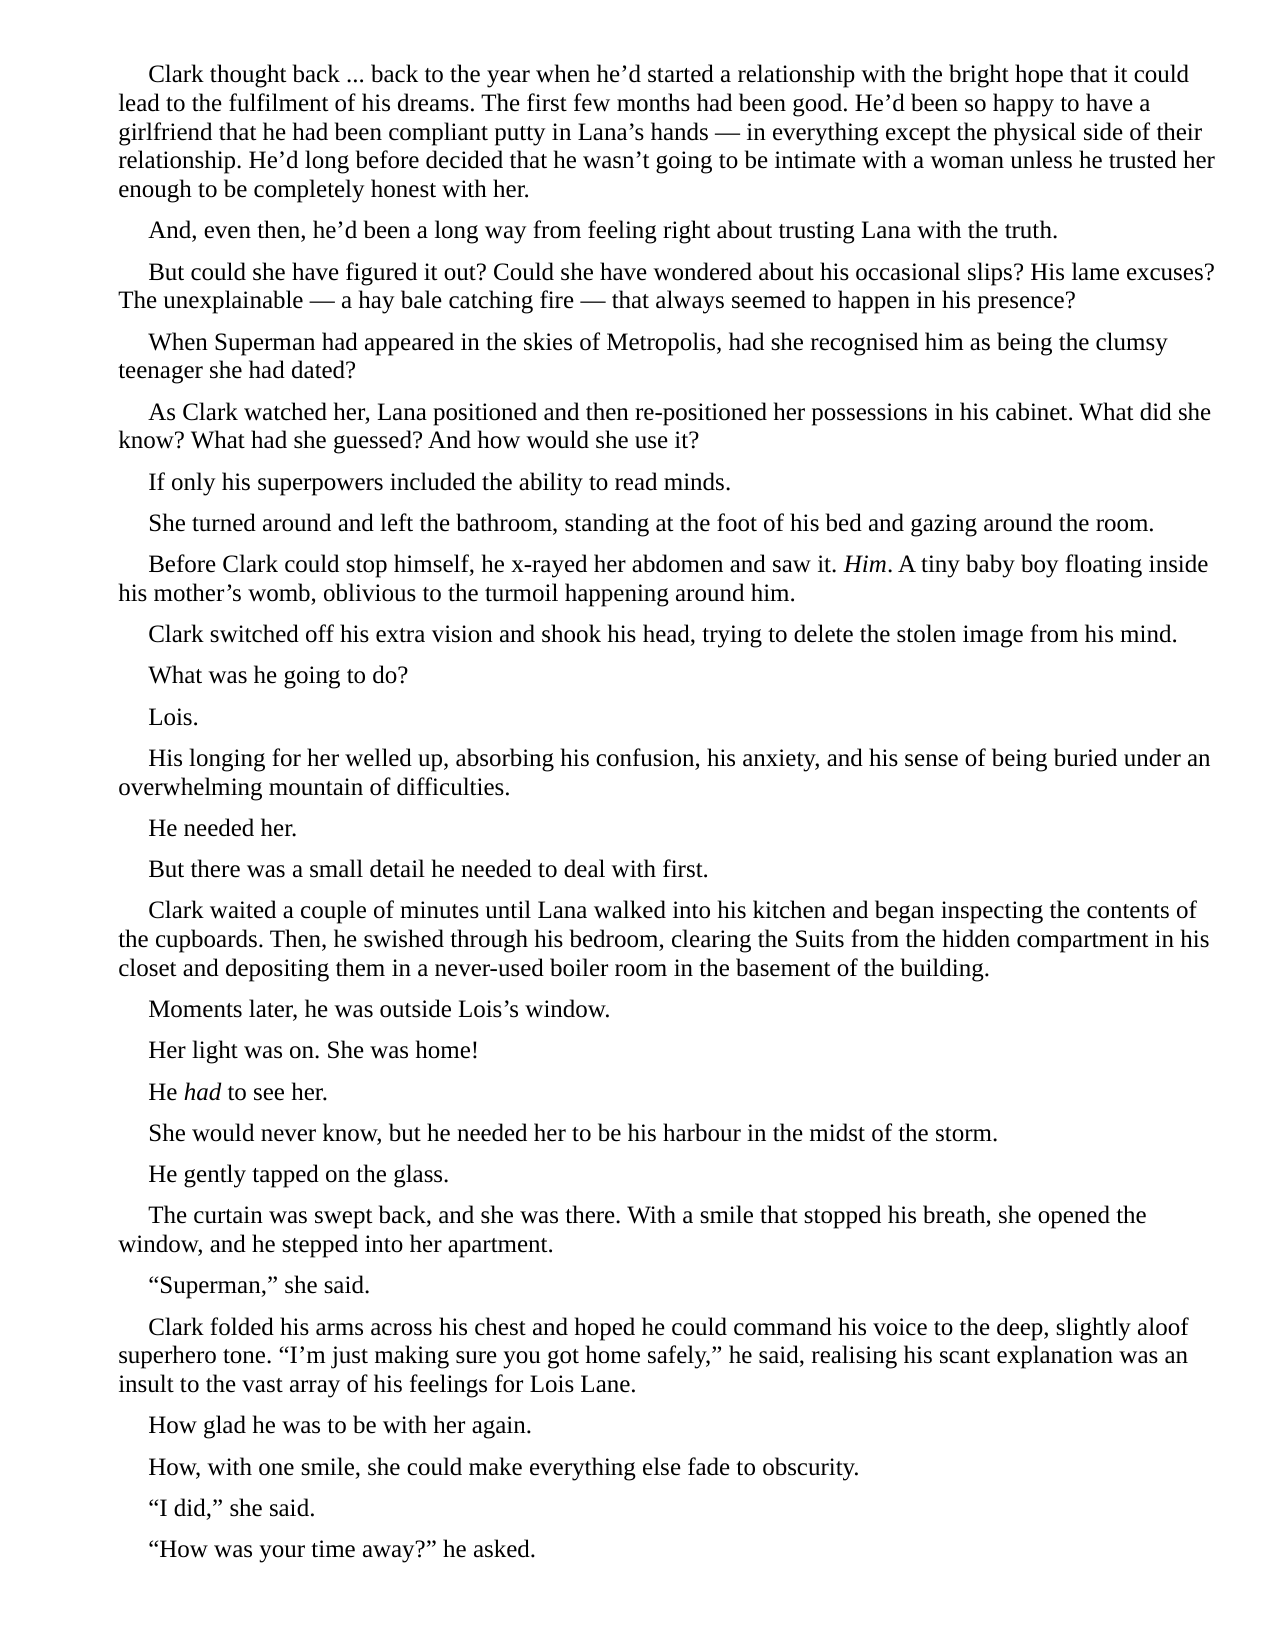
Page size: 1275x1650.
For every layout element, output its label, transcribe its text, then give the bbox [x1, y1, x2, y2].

text Her light was on. She was home! [118, 1035, 1216, 1064]
text But there was a small detail he needed to deal with first. [118, 854, 1216, 883]
text Clark folded his arms across his chest and hoped he could command his voice to the deep, slightly aloof superhero tone. “I’m just making sure you got home safely,” he said, realising his scant explanation was an insult to the vast array of his feelings for Lois Lane. [118, 1312, 1216, 1398]
text As Clark watched her, Lana positioned and then re-positioned her possessions in his cabinet. What did she know? What had she guessed? And how would she use it? [118, 397, 1216, 454]
text How glad he was to be with her again. [118, 1410, 1216, 1439]
text But could she have figured it out? Could she have wondered about his occasional slips? His lame excuses? The unexplainable — a hay bale catching fire — that always seemed to happen in his presence? [118, 257, 1216, 314]
text Clark switched off his extra vision and shook his head, trying to delete the stolen image from his mind. [118, 619, 1216, 648]
text He gently tapped on the glass. [118, 1159, 1216, 1188]
text She would never know, but he needed her to be his harbour in the midst of the storm. [118, 1118, 1216, 1147]
text Lois. [118, 702, 1216, 730]
text “How was your time away?” he asked. [118, 1534, 1216, 1563]
text How, with one smile, she could make everything else fade to obscurity. [118, 1452, 1216, 1480]
text Before Clark could stop himself, he x-rayed her abdomen and saw it. Him. A tiny baby boy floating inside his mother’s womb, oblivious to the turmoil happening around him. [118, 549, 1216, 607]
text When Superman had appeared in the skies of Metropolis, had she recognised him as being the clumsy teenager she had dated? [118, 327, 1216, 384]
text If only his superpowers included the ability to read minds. [118, 467, 1216, 495]
text He had to see her. [118, 1077, 1216, 1105]
text Moments later, he was outside Lois’s window. [118, 994, 1216, 1023]
text The curtain was swept back, and she was there. With a smile that stopped his breath, she opened the window, and he stepped into her apartment. [118, 1200, 1216, 1258]
text Clark waited a couple of minutes until Lana walked into his kitchen and began inspecting the contents of the cupboards. Then, he swished through his bedroom, clearing the Suits from the hidden compartment in his closet and depositing them in a never-used boiler room in the basement of the building. [118, 895, 1216, 982]
text Clark thought back ... back to the year when he’d started a relationship with the bright hope that it could lead to the fulfilment of his dreams. The first few months had been good. He’d been so happy to have a girlfriend that he had been compliant putty in Lana’s hands — in everything except the physical side of their relationship. He’d long before decided that he wasn’t going to be intimate with a woman unless he trusted her enough to be completely honest with her. [118, 59, 1216, 203]
text And, even then, he’d been a long way from feeling right about trusting Lana with the truth. [118, 215, 1216, 244]
text What was he going to do? [118, 660, 1216, 689]
text “I did,” she said. [118, 1493, 1216, 1522]
text He needed her. [118, 813, 1216, 842]
text His longing for her welled up, absorbing his confusion, his anxiety, and his sense of being buried under an overwhelming mountain of difficulties. [118, 743, 1216, 800]
text She turned around and left the bathroom, standing at the foot of his bed and gazing around the room. [118, 508, 1216, 537]
text “Superman,” she said. [118, 1270, 1216, 1299]
